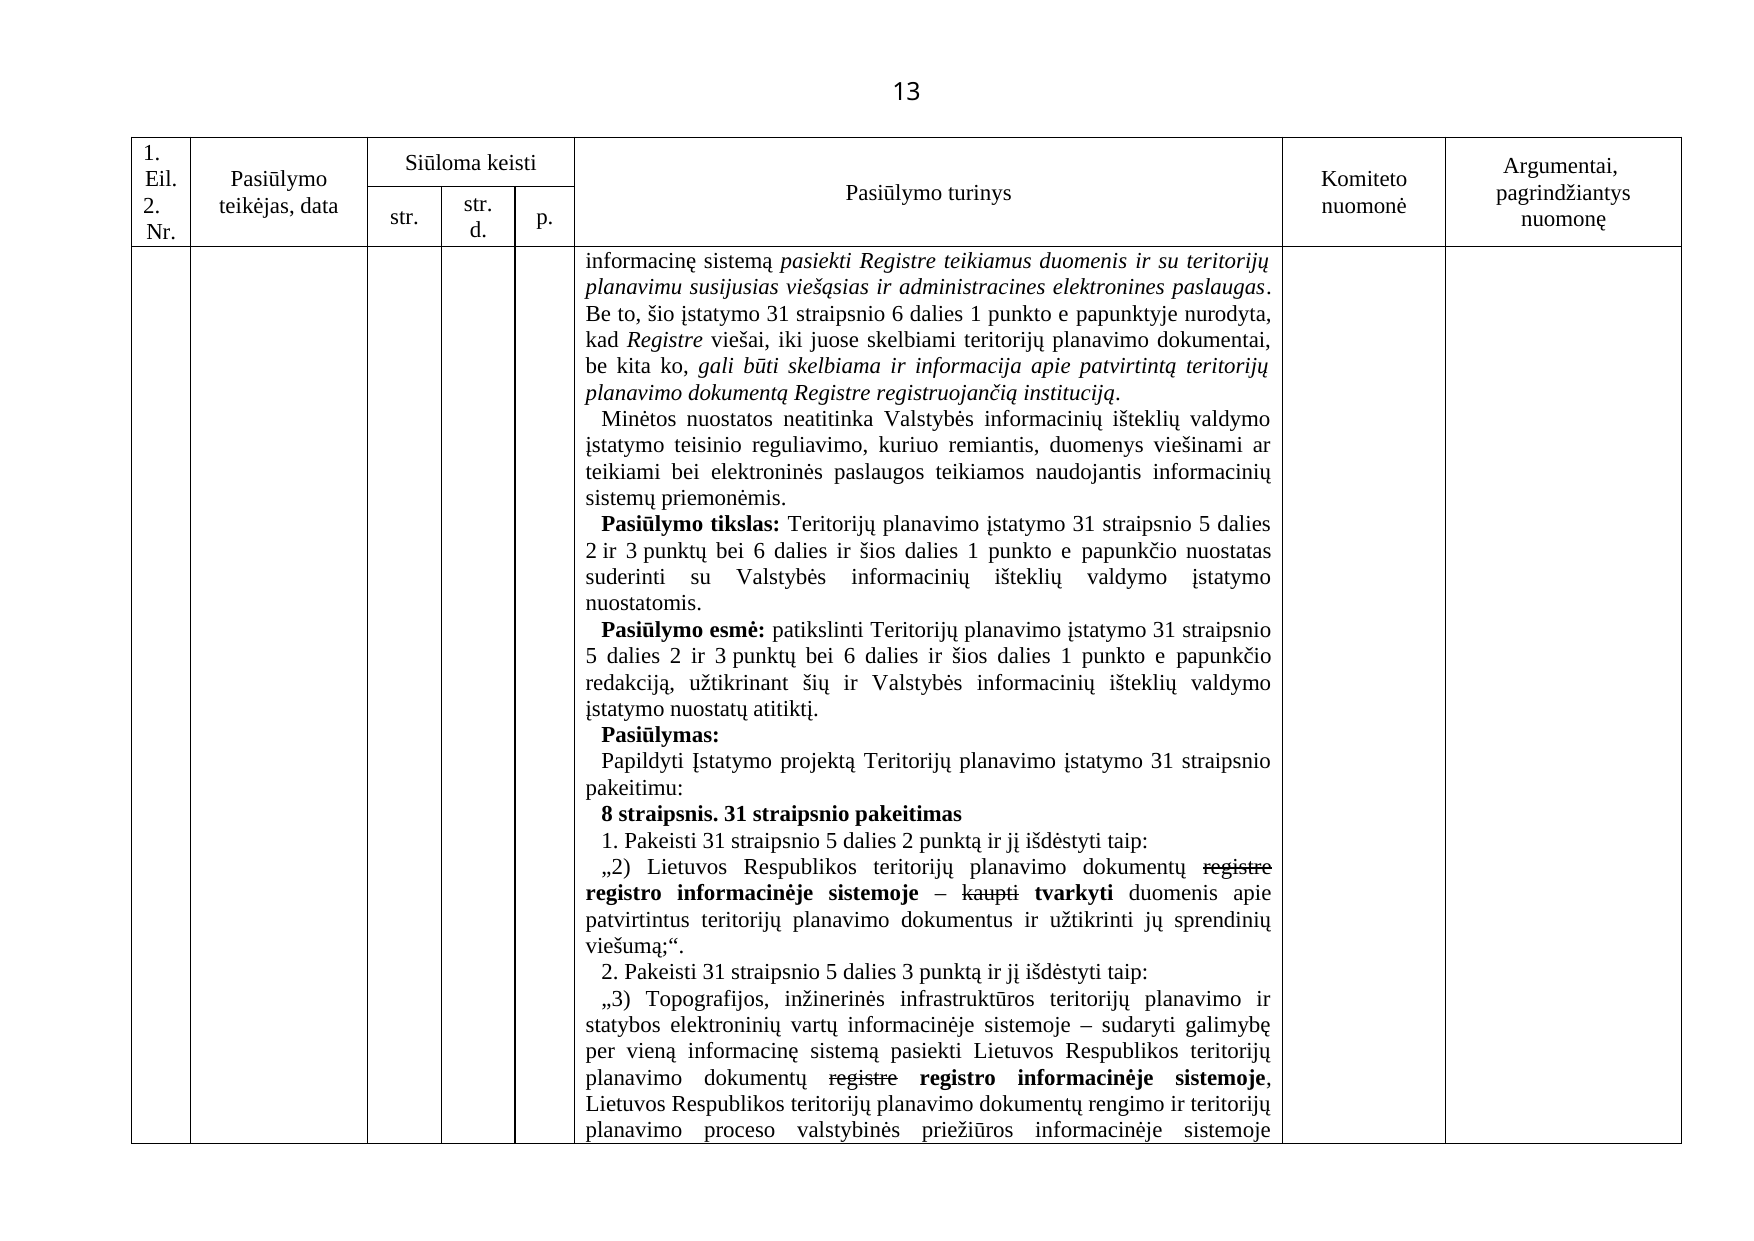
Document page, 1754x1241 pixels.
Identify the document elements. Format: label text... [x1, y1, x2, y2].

table_cell p. [516, 187, 574, 246]
table_cell [442, 247, 514, 1143]
table_header Pasiūlymo turinys [575, 138, 1282, 246]
table_header Siūloma keisti [368, 138, 574, 186]
table_cell str. d. [442, 187, 514, 246]
table_cell [1446, 247, 1681, 1143]
table_cell [191, 247, 367, 1143]
table_cell [368, 247, 441, 1143]
table_header Pasiūlymo teikėjas, data [191, 138, 367, 246]
table_cell [516, 247, 574, 1143]
table_header Komiteto nuomonė [1283, 138, 1445, 246]
table_cell str. [368, 187, 441, 246]
table_cell [1283, 247, 1445, 1143]
table_cell informacinę sistemą pasiekti Registre teikiamus duomenis ir su teritorijų planavimu susijusias viešąsias ir administracines elektronines paslaugas. Be to, šio įstatymo 31 straipsnio 6 dalies 1 punkto e papunktyje nurodyta, kad Registre viešai, iki juose skelbiami teritorijų planavimo dokumentai, be kita ko, gali būti skelbiama ir informacija apie patvirtintą teritorijų planavimo dokumentą Registre registruojančią instituciją. Minėtos nuostatos neatitinka Valstybės informacinių išteklių valdymo įstatymo teisinio reguliavimo, kuriuo remiantis, duomenys viešinami ar teikiami bei elektroninės paslaugos teikiamos naudojantis informacinių sistemų priemonėmis. Pasiūlymo tikslas: Teritorijų planavimo įstatymo 31 straipsnio 5 dalies 2 ir 3 punktų bei 6 dalies ir šios dalies 1 punkto e papunkčio nuostatas suderinti su Valstybės informacinių išteklių valdymo įstatymo nuostatomis. Pasiūlymo esmė: patikslinti Teritorijų planavimo įstatymo 31 straipsnio 5 dalies 2 ir 3 punktų bei 6 dalies ir šios dalies 1 punkto e papunkčio redakciją, užtikrinant šių ir Valstybės informacinių išteklių valdymo įstatymo nuostatų atitiktį. Pasiūlymas: Papildyti Įstatymo projektą Teritorijų planavimo įstatymo 31 straipsnio pakeitimu: 8 straipsnis. 31 straipsnio pakeitimas 1. Pakeisti 31 straipsnio 5 dalies 2 punktą ir jį išdėstyti taip: „2) Lietuvos Respublikos teritorijų planavimo dokumentų registre registro informacinėje sistemoje – kaupti tvarkyti duomenis apie patvirtintus teritorijų planavimo dokumentus ir užtikrinti jų sprendinių viešumą;“. 2. Pakeisti 31 straipsnio 5 dalies 3 punktą ir jį išdėstyti taip: „3) Topografijos, inžinerinės infrastruktūros teritorijų planavimo ir statybos elektroninių vartų informacinėje sistemoje – sudaryti galimybę per vieną informacinę sistemą pasiekti Lietuvos Respublikos teritorijų planavimo dokumentų registre registro informacinėje sistemoje, Lietuvos Respublikos teritorijų planavimo dokumentų rengimo ir teritorijų planavimo proceso valstybinės priežiūros informacinėje sistemoje [575, 247, 1282, 1143]
table_header Argumentai, pagrindžiantys nuomonę [1446, 138, 1681, 246]
table_cell [132, 247, 190, 1143]
table_header Eil. Nr. [132, 138, 190, 246]
